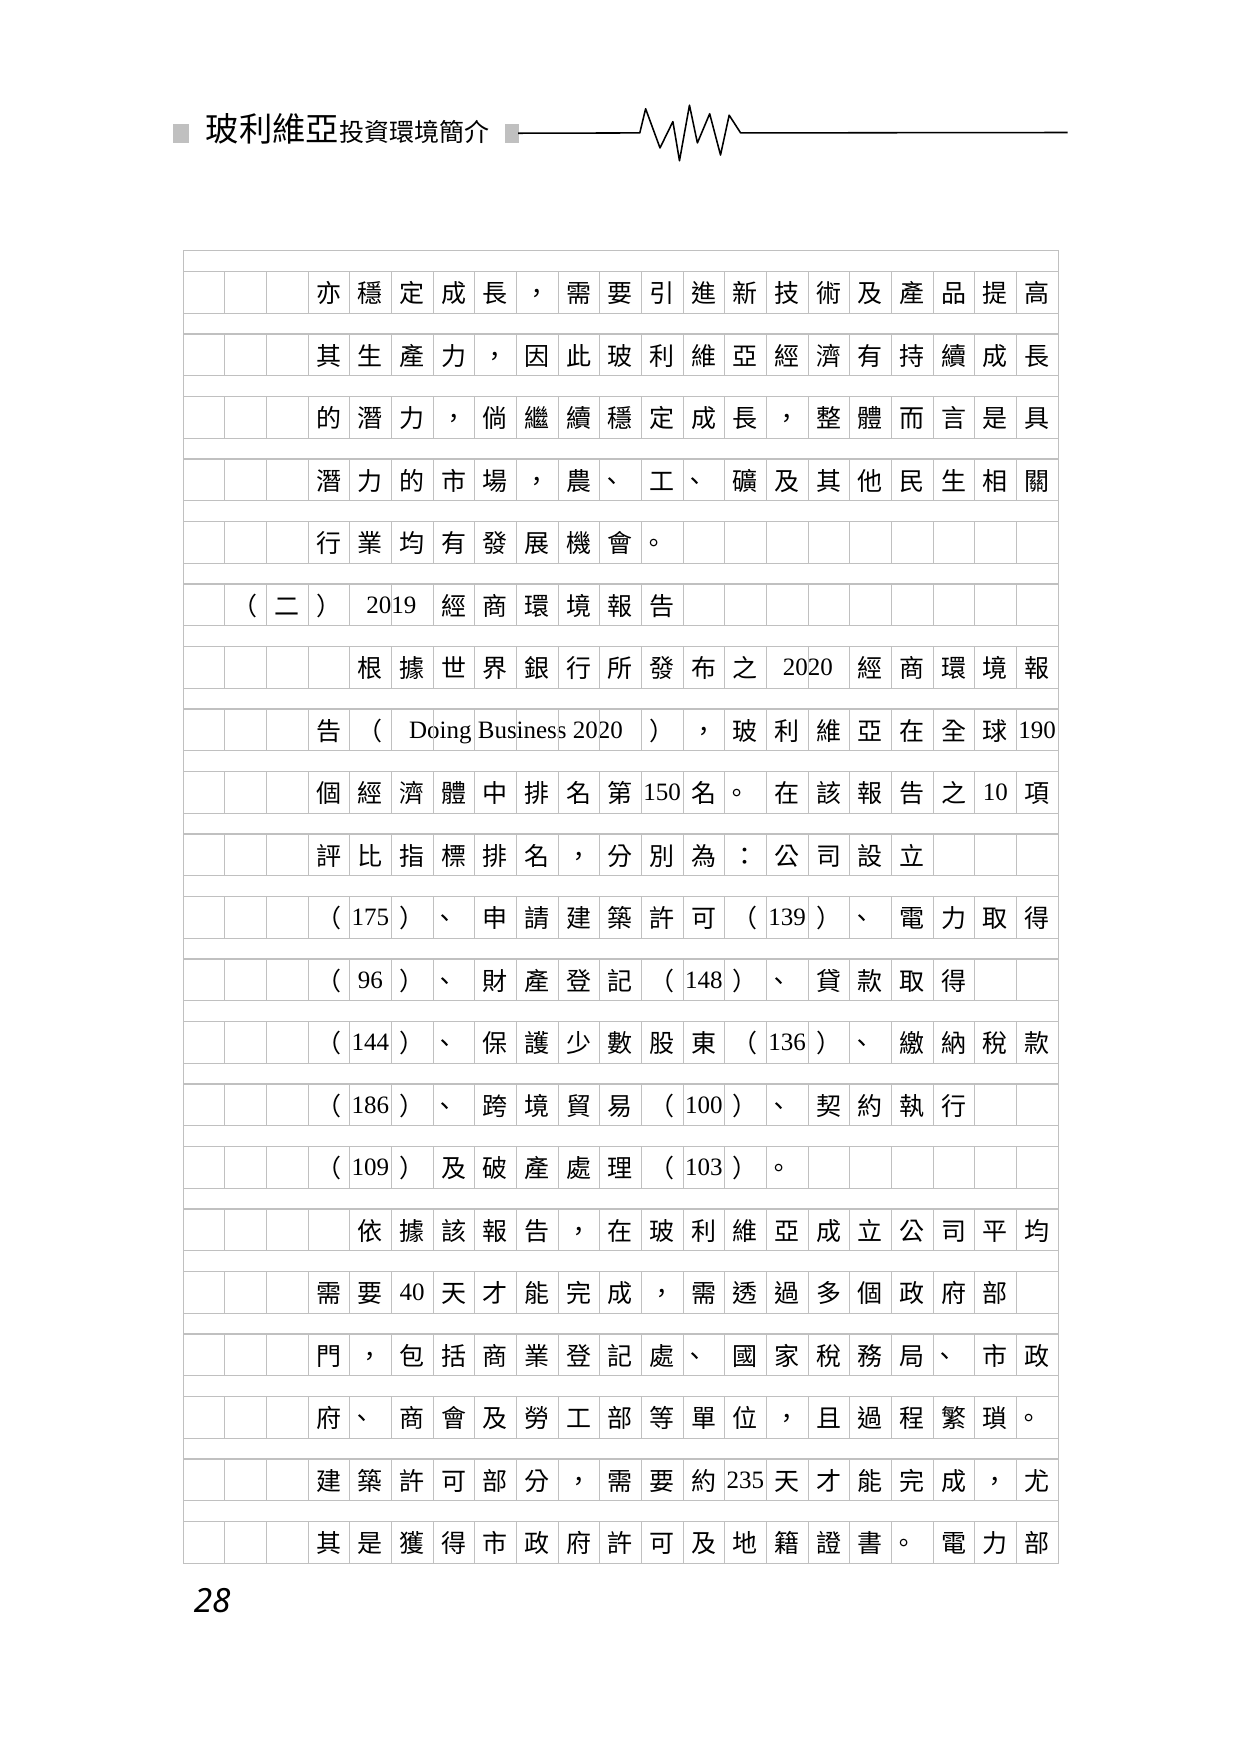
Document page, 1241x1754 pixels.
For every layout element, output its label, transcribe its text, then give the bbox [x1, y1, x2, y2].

text 玻利維亞發展程度較低，隨著近10年之經濟成長，人民消費及購買力逐漸提高．且玻國天然資源豐富，尤其是各類礦產，均有開採潛力．另外，玻利維亞農業部門亦穩定成長，需要引進新技術及產品提高其生產力，因此玻利維亞經濟有持續成長的潛力，倘繼續穩定成長，整體而言是具潛力的市場，農、工、礦及其他民生相關行業均有發展機會。 [281, 501, 1058, 521]
text 根據世界銀行所發布之2020經商環境報告（Doing Business 2020），玻利維亞在全球190個經濟體中排名第150名。在該報告之10項評比指標排名，分別為：公司設立（175）、申請建築許可（139）、電力取得（96）、財產登記（148）、貸款取得（144）、保護少數股東（136）、繳納稅款（186）、跨境貿易（100）、契約執行（109）及破產處理（103）。 [281, 814, 1058, 833]
text （二）2019經商環境報告 [267, 585, 308, 625]
text （二）2019經商環境報告 [309, 585, 349, 625]
text 根據世界銀行所發布之2020經商環境報告（Doing Business 2020），玻利維亞在全球190個經濟體中排名第150名。在該報告之10項評比指標排名，分別為：公司設立（175）、申請建築許可（139）、電力取得（96）、財產登記（148）、貸款取得（144）、保護少數股東（136）、繳納稅款（186）、跨境貿易（100）、契約執行（109）及破產處理（103）。 [281, 1064, 1058, 1083]
text 根據世界銀行所發布之2020經商環境報告（Doing Business 2020），玻利維亞在全球190個經濟體中排名第150名。在該報告之10項評比指標排名，分別為：公司設立（175）、申請建築許可（139）、電力取得（96）、財產登記（148）、貸款取得（144）、保護少數股東（136）、繳納稅款（186）、跨境貿易（100）、契約執行（109）及破產處理（103）。 [281, 876, 1058, 896]
text （二）2019經商環境報告 [559, 585, 599, 625]
text （二）2019經商環境報告 [207, 564, 1058, 583]
text 根據世界銀行所發布之2020經商環境報告（Doing Business 2020），玻利維亞在全球190個經濟體中排名第150名。在該報告之10項評比指標排名，分別為：公司設立（175）、申請建築許可（139）、電力取得（96）、財產登記（148）、貸款取得（144）、保護少數股東（136）、繳納稅款（186）、跨境貿易（100）、契約執行（109）及破產處理（103）。 [281, 626, 1058, 646]
text 依據該報告，在玻利維亞成立公司平均需要40天才能完成，需透過多個政府部門，包括商業登記處、國家稅務局、市政府、商會及勞工部等單位，且過程繁瑣。建築許可部分，需要約235天才能完成，尤其是獲得市政府許可及地籍證書。電力部分，玻利維亞的電力連接的成本幾乎是多數其他拉丁美洲國家的兩倍，且許多程序須由公司自行負責，如購買配電儀器、獲得開挖許可證。財產登記約需90個工作天才能完成。納稅部分，企業每年約有42筆應納稅額，平均需要1,025個工作小時才能完成。跨境貿易部分，進、出口分別需要約7.75及8天時間，以完成所有文件及邊境程序，整體而言，行政程序繁瑣且耗時長，經商環境仍須大幅提升。 [281, 1501, 1058, 1521]
text 根據世界銀行所發布之2020經商環境報告（Doing Business 2020），玻利維亞在全球190個經濟體中排名第150名。在該報告之10項評比指標排名，分別為：公司設立（175）、申請建築許可（139）、電力取得（96）、財產登記（148）、貸款取得（144）、保護少數股東（136）、繳納稅款（186）、跨境貿易（100）、契約執行（109）及破產處理（103）。 [281, 1126, 1058, 1146]
text （二）2019經商環境報告 [934, 585, 974, 625]
text （二）2019經商環境報告 [850, 585, 891, 625]
text （二）2019經商環境報告 [600, 585, 641, 625]
text 根據世界銀行所發布之2020經商環境報告（Doing Business 2020），玻利維亞在全球190個經濟體中排名第150名。在該報告之10項評比指標排名，分別為：公司設立（175）、申請建築許可（139）、電力取得（96）、財產登記（148）、貸款取得（144）、保護少數股東（136）、繳納稅款（186）、跨境貿易（100）、契約執行（109）及破產處理（103）。 [281, 751, 1058, 771]
text 玻利維亞發展程度較低，隨著近10年之經濟成長，人民消費及購買力逐漸提高．且玻國天然資源豐富，尤其是各類礦產，均有開採潛力．另外，玻利維亞農業部門亦穩定成長，需要引進新技術及產品提高其生產力，因此玻利維亞經濟有持續成長的潛力，倘繼續穩定成長，整體而言是具潛力的市場，農、工、礦及其他民生相關行業均有發展機會。 [281, 314, 1058, 333]
text （二）2019經商環境報告 [975, 585, 1016, 625]
text 根據世界銀行所發布之2020經商環境報告（Doing Business 2020），玻利維亞在全球190個經濟體中排名第150名。在該報告之10項評比指標排名，分別為：公司設立（175）、申請建築許可（139）、電力取得（96）、財產登記（148）、貸款取得（144）、保護少數股東（136）、繳納稅款（186）、跨境貿易（100）、契約執行（109）及破產處理（103）。 [281, 689, 1058, 708]
text 玻利維亞發展程度較低，隨著近10年之經濟成長，人民消費及購買力逐漸提高．且玻國天然資源豐富，尤其是各類礦產，均有開採潛力．另外，玻利維亞農業部門亦穩定成長，需要引進新技術及產品提高其生產力，因此玻利維亞經濟有持續成長的潛力，倘繼續穩定成長，整體而言是具潛力的市場，農、工、礦及其他民生相關行業均有發展機會。 [281, 376, 1058, 396]
text （二）2019經商環境報告 [434, 585, 474, 625]
text 根據世界銀行所發布之2020經商環境報告（Doing Business 2020），玻利維亞在全球190個經濟體中排名第150名。在該報告之10項評比指標排名，分別為：公司設立（175）、申請建築許可（139）、電力取得（96）、財產登記（148）、貸款取得（144）、保護少數股東（136）、繳納稅款（186）、跨境貿易（100）、契約執行（109）及破產處理（103）。 [281, 1001, 1058, 1021]
text （二）2019經商環境報告 [892, 585, 933, 625]
text （二）2019經商環境報告 [767, 585, 808, 625]
text （二）2019經商環境報告 [642, 585, 683, 625]
text 依據該報告，在玻利維亞成立公司平均需要40天才能完成，需透過多個政府部門，包括商業登記處、國家稅務局、市政府、商會及勞工部等單位，且過程繁瑣。建築許可部分，需要約235天才能完成，尤其是獲得市政府許可及地籍證書。電力部分，玻利維亞的電力連接的成本幾乎是多數其他拉丁美洲國家的兩倍，且許多程序須由公司自行負責，如購買配電儀器、獲得開挖許可證。財產登記約需90個工作天才能完成。納稅部分，企業每年約有42筆應納稅額，平均需要1,025個工作小時才能完成。跨境貿易部分，進、出口分別需要約7.75及8天時間，以完成所有文件及邊境程序，整體而言，行政程序繁瑣且耗時長，經商環境仍須大幅提升。 [281, 1251, 1058, 1271]
text （二）2019經商環境報告 [225, 585, 266, 625]
text 依據該報告，在玻利維亞成立公司平均需要40天才能完成，需透過多個政府部門，包括商業登記處、國家稅務局、市政府、商會及勞工部等單位，且過程繁瑣。建築許可部分，需要約235天才能完成，尤其是獲得市政府許可及地籍證書。電力部分，玻利維亞的電力連接的成本幾乎是多數其他拉丁美洲國家的兩倍，且許多程序須由公司自行負責，如購買配電儀器、獲得開挖許可證。財產登記約需90個工作天才能完成。納稅部分，企業每年約有42筆應納稅額，平均需要1,025個工作小時才能完成。跨境貿易部分，進、出口分別需要約7.75及8天時間，以完成所有文件及邊境程序，整體而言，行政程序繁瑣且耗時長，經商環境仍須大幅提升。 [281, 1376, 1058, 1396]
text （二）2019經商環境報告 [725, 585, 766, 625]
text （二）2019經商環境報告 [517, 585, 558, 625]
text 依據該報告，在玻利維亞成立公司平均需要40天才能完成，需透過多個政府部門，包括商業登記處、國家稅務局、市政府、商會及勞工部等單位，且過程繁瑣。建築許可部分，需要約235天才能完成，尤其是獲得市政府許可及地籍證書。電力部分，玻利維亞的電力連接的成本幾乎是多數其他拉丁美洲國家的兩倍，且許多程序須由公司自行負責，如購買配電儀器、獲得開挖許可證。財產登記約需90個工作天才能完成。納稅部分，企業每年約有42筆應納稅額，平均需要1,025個工作小時才能完成。跨境貿易部分，進、出口分別需要約7.75及8天時間，以完成所有文件及邊境程序，整體而言，行政程序繁瑣且耗時長，經商環境仍須大幅提升。 [281, 1439, 1058, 1458]
text 依據該報告，在玻利維亞成立公司平均需要40天才能完成，需透過多個政府部門，包括商業登記處、國家稅務局、市政府、商會及勞工部等單位，且過程繁瑣。建築許可部分，需要約235天才能完成，尤其是獲得市政府許可及地籍證書。電力部分，玻利維亞的電力連接的成本幾乎是多數其他拉丁美洲國家的兩倍，且許多程序須由公司自行負責，如購買配電儀器、獲得開挖許可證。財產登記約需90個工作天才能完成。納稅部分，企業每年約有42筆應納稅額，平均需要1,025個工作小時才能完成。跨境貿易部分，進、出口分別需要約7.75及8天時間，以完成所有文件及邊境程序，整體而言，行政程序繁瑣且耗時長，經商環境仍須大幅提升。 [281, 1314, 1058, 1333]
text （二）2019經商環境報告 [475, 585, 516, 625]
text 依據該報告，在玻利維亞成立公司平均需要40天才能完成，需透過多個政府部門，包括商業登記處、國家稅務局、市政府、商會及勞工部等單位，且過程繁瑣。建築許可部分，需要約235天才能完成，尤其是獲得市政府許可及地籍證書。電力部分，玻利維亞的電力連接的成本幾乎是多數其他拉丁美洲國家的兩倍，且許多程序須由公司自行負責，如購買配電儀器、獲得開挖許可證。財產登記約需90個工作天才能完成。納稅部分，企業每年約有42筆應納稅額，平均需要1,025個工作小時才能完成。跨境貿易部分，進、出口分別需要約7.75及8天時間，以完成所有文件及邊境程序，整體而言，行政程序繁瑣且耗時長，經商環境仍須大幅提升。 [281, 1189, 1058, 1208]
text （二）2019經商環境報告 [809, 585, 849, 625]
text 根據世界銀行所發布之2020經商環境報告（Doing Business 2020），玻利維亞在全球190個經濟體中排名第150名。在該報告之10項評比指標排名，分別為：公司設立（175）、申請建築許可（139）、電力取得（96）、財產登記（148）、貸款取得（144）、保護少數股東（136）、繳納稅款（186）、跨境貿易（100）、契約執行（109）及破產處理（103）。 [281, 939, 1058, 958]
text （二）2019經商環境報告 [207, 585, 224, 625]
text （二）2019經商環境報告 [392, 585, 433, 625]
text 玻利維亞發展程度較低，隨著近10年之經濟成長，人民消費及購買力逐漸提高．且玻國天然資源豐富，尤其是各類礦產，均有開採潛力．另外，玻利維亞農業部門亦穩定成長，需要引進新技術及產品提高其生產力，因此玻利維亞經濟有持續成長的潛力，倘繼續穩定成長，整體而言是具潛力的市場，農、工、礦及其他民生相關行業均有發展機會。 [281, 439, 1058, 458]
text （二）2019經商環境報告 [684, 585, 724, 625]
text （二）2019經商環境報告 [1017, 585, 1058, 625]
text 玻利維亞發展程度較低，隨著近10年之經濟成長，人民消費及購買力逐漸提高．且玻國天然資源豐富，尤其是各類礦產，均有開採潛力．另外，玻利維亞農業部門亦穩定成長，需要引進新技術及產品提高其生產力，因此玻利維亞經濟有持續成長的潛力，倘繼續穩定成長，整體而言是具潛力的市場，農、工、礦及其他民生相關行業均有發展機會。 [281, 251, 1058, 271]
text （二）2019經商環境報告 [350, 585, 391, 625]
